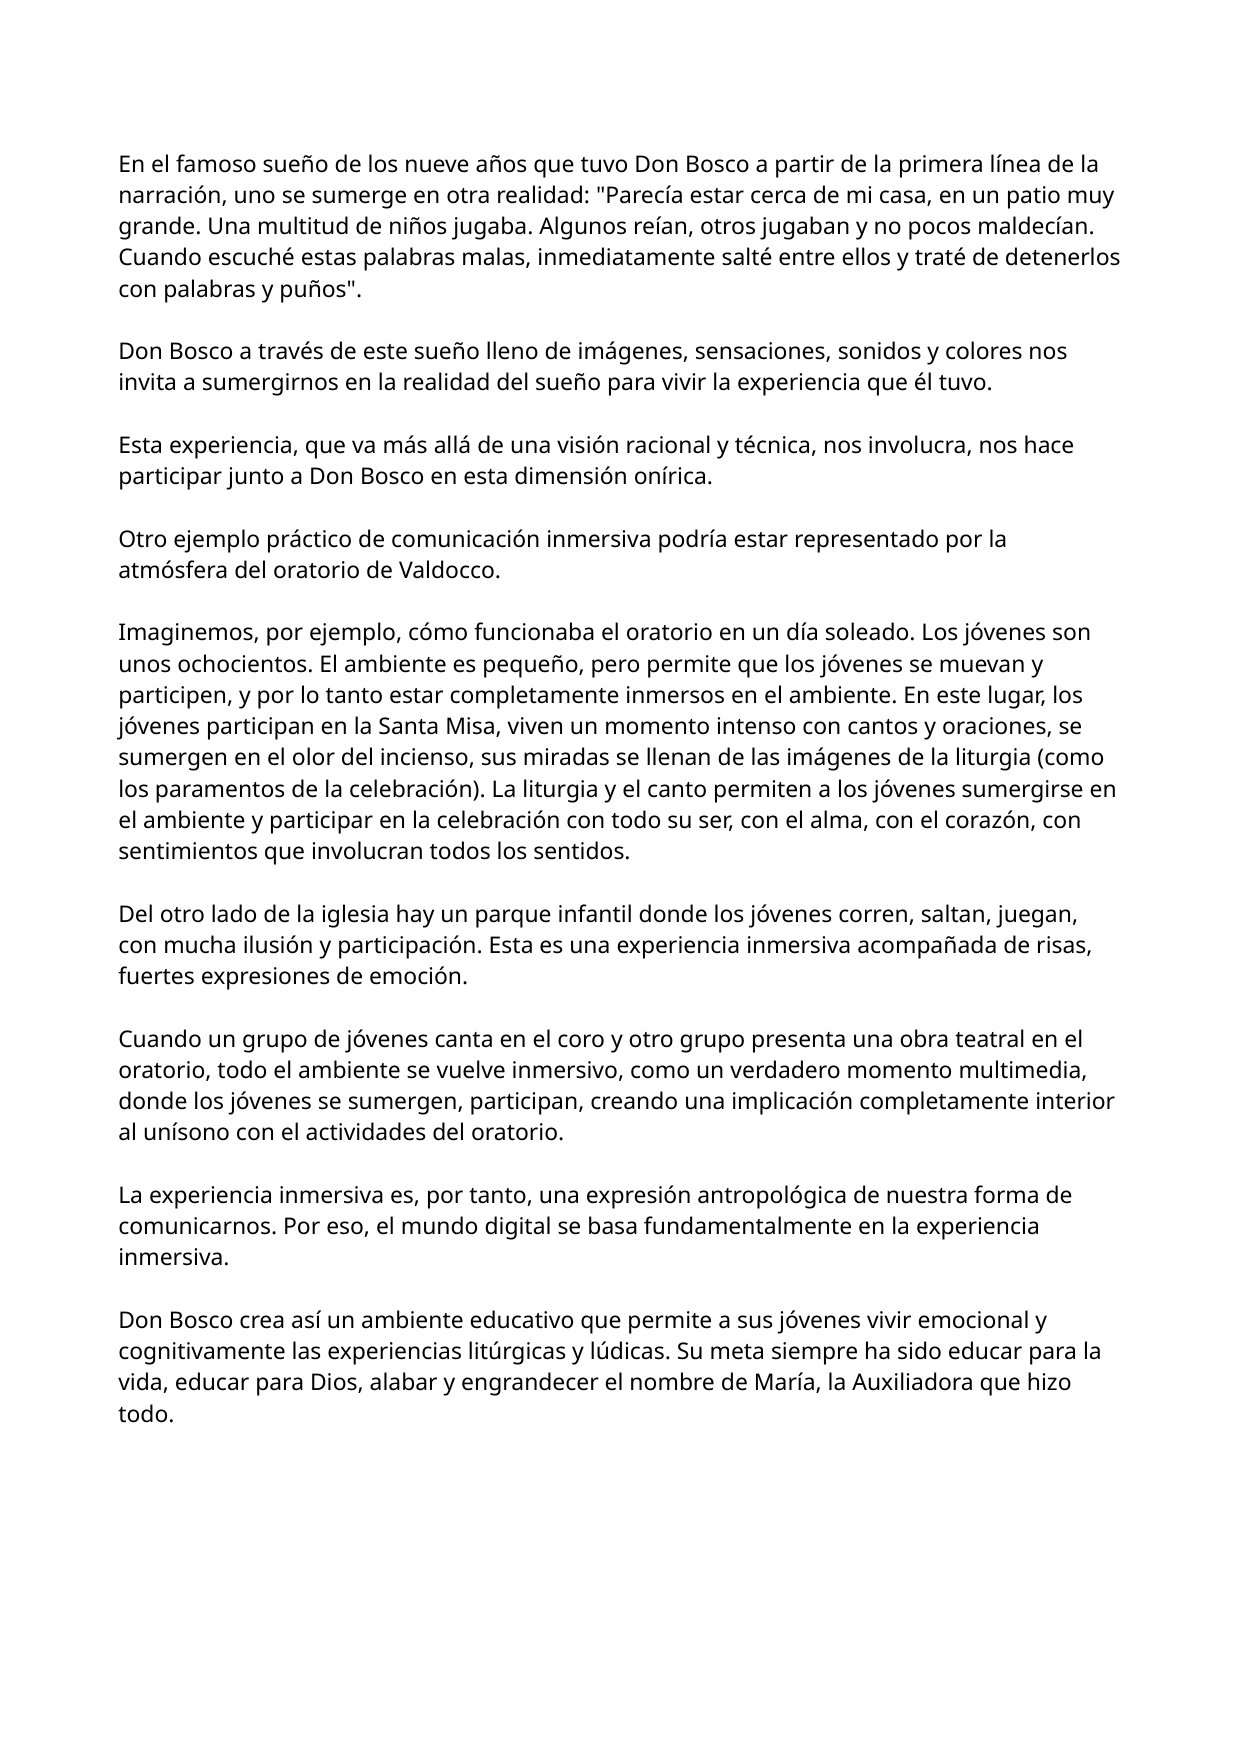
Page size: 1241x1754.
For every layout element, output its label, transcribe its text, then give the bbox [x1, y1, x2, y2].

text En el famoso sueño de los nueve años que tuvo Don Bosco a partir de la primera línea de la narración, uno se sumerge en otra realidad: "Parecía estar cerca de mi casa, en un patio muy grande. Una multitud de niños jugaba. Algunos reían, otros jugaban y no pocos maldecían. Cuando escuché estas palabras malas, inmediatamente salté entre ellos y traté de detenerlos con palabras y puños". [118, 148, 1122, 304]
text Imaginemos, por ejemplo, cómo funcionaba el oratorio en un día soleado. Los jóvenes son unos ochocientos. El ambiente es pequeño, pero permite que los jóvenes se muevan y participen, y por lo tanto estar completamente inmersos en el ambiente. En este lugar, los jóvenes participan en la Santa Misa, viven un momento intenso con cantos y oraciones, se sumergen en el olor del incienso, sus miradas se llenan de las imágenes de la liturgia (como los paramentos de la celebración). La liturgia y el canto permiten a los jóvenes sumergirse en el ambiente y participar en la celebración con todo su ser, con el alma, con el corazón, con sentimientos que involucran todos los sentidos. [118, 616, 1122, 866]
text Cuando un grupo de jóvenes canta en el coro y otro grupo presenta una obra teatral en el oratorio, todo el ambiente se vuelve inmersivo, como un verdadero momento multimedia, donde los jóvenes se sumergen, participan, creando una implicación completamente interior al unísono con el actividades del oratorio. [118, 1023, 1122, 1148]
text Esta experiencia, que va más allá de una visión racional y técnica, nos involucra, nos hace participar junto a Don Bosco en esta dimensión onírica. [118, 429, 1122, 491]
text Del otro lado de la iglesia hay un parque infantil donde los jóvenes corren, saltan, juegan, con mucha ilusión y participación. Esta es una experiencia inmersiva acompañada de risas, fuertes expresiones de emoción. [118, 898, 1122, 991]
text Otro ejemplo práctico de comunicación inmersiva podría estar representado por la atmósfera del oratorio de Valdocco. [118, 523, 1122, 585]
text La experiencia inmersiva es, por tanto, una expresión antropológica de nuestra forma de comunicarnos. Por eso, el mundo digital se basa fundamentalmente en la experiencia inmersiva. [118, 1179, 1122, 1273]
text Don Bosco crea así un ambiente educativo que permite a sus jóvenes vivir emocional y cognitivamente las experiencias litúrgicas y lúdicas. Su meta siempre ha sido educar para la vida, educar para Dios, alabar y engrandecer el nombre de María, la Auxiliadora que hizo todo. [118, 1304, 1122, 1429]
text Don Bosco a través de este sueño lleno de imágenes, sensaciones, sonidos y colores nos invita a sumergirnos en la realidad del sueño para vivir la experiencia que él tuvo. [118, 335, 1122, 398]
